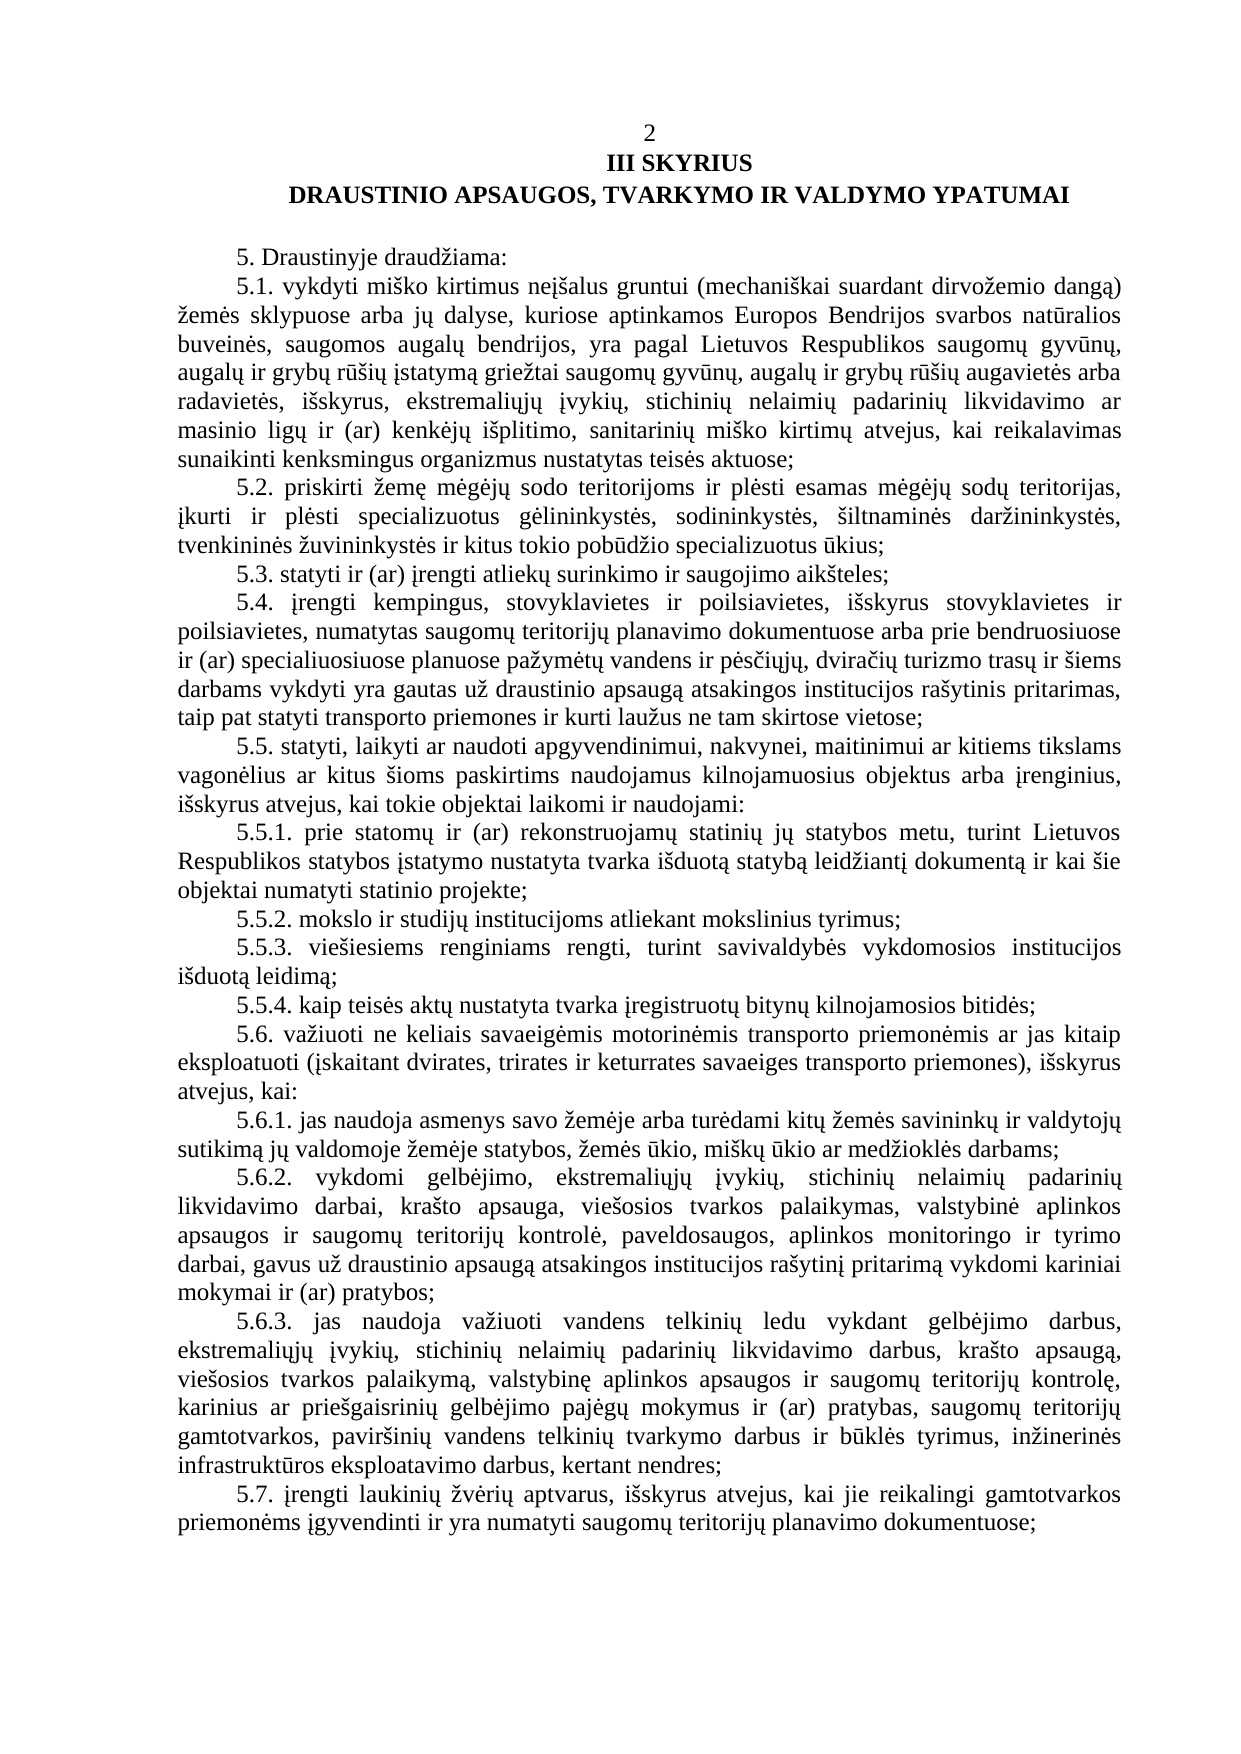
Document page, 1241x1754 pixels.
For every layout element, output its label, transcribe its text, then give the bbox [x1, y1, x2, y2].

text 5.2. priskirti žemę mėgėjų sodo teritorijoms ir plėsti esamas mėgėjų sodų teritorijas, įkurti ir plėsti specializuotus gėlininkystės, sodininkystės, šiltnaminės daržininkystės, tvenkininės žuvininkystės ir kitus tokio pobūdžio specializuotus ūkius; [177, 472, 1122, 559]
text 5.1. vykdyti miško kirtimus neįšalus gruntui (mechaniškai suardant dirvožemio dangą) žemės sklypuose arba jų dalyse, kuriose aptinkamos Europos Bendrijos svarbos natūralios buveinės, saugomos augalų bendrijos, yra pagal Lietuvos Respublikos saugomų gyvūnų, augalų ir grybų rūšių įstatymą griežtai saugomų gyvūnų, augalų ir grybų rūšių augavietės arba radavietės, išskyrus, ekstremaliųjų įvykių, stichinių nelaimių padarinių likvidavimo ar masinio ligų ir (ar) kenkėjų išplitimo, sanitarinių miško kirtimų atvejus, kai reikalavimas sunaikinti kenksmingus organizmus nustatytas teisės aktuose; [177, 271, 1122, 472]
text 5.6. važiuoti ne keliais savaeigėmis motorinėmis transporto priemonėmis ar jas kitaip eksploatuoti (įskaitant dvirates, trirates ir keturrates savaeiges transporto priemones), išskyrus atvejus, kai: [177, 1019, 1122, 1105]
text 5.4. įrengti kempingus, stovyklavietes ir poilsiavietes, išskyrus stovyklavietes ir poilsiavietes, numatytas saugomų teritorijų planavimo dokumentuose arba prie bendruosiuose ir (ar) specialiuosiuose planuose pažymėtų vandens ir pėsčiųjų, dviračių turizmo trasų ir šiems darbams vykdyti yra gautas už draustinio apsaugą atsakingos institucijos rašytinis pritarimas, taip pat statyti transporto priemones ir kurti laužus ne tam skirtose vietose; [177, 587, 1122, 731]
text 5.7. įrengti laukinių žvėrių aptvarus, išskyrus atvejus, kai jie reikalingi gamtotvarkos priemonėms įgyvendinti ir yra numatyti saugomų teritorijų planavimo dokumentuose; [177, 1479, 1122, 1536]
text 5.6.1. jas naudoja asmenys savo žemėje arba turėdami kitų žemės savininkų ir valdytojų sutikimą jų valdomoje žemėje statybos, žemės ūkio, miškų ūkio ar medžioklės darbams; [177, 1105, 1122, 1162]
text 5.6.2. vykdomi gelbėjimo, ekstremaliųjų įvykių, stichinių nelaimių padarinių likvidavimo darbai, krašto apsauga, viešosios tvarkos palaikymas, valstybinė aplinkos apsaugos ir saugomų teritorijų kontrolė, paveldosaugos, aplinkos monitoringo ir tyrimo darbai, gavus už draustinio apsaugą atsakingos institucijos rašytinį pritarimą vykdomi kariniai mokymai ir (ar) pratybos; [177, 1162, 1122, 1306]
text 5.5.4. kaip teisės aktų nustatyta tvarka įregistruotų bitynų kilnojamosios bitidės; [177, 990, 1122, 1019]
text 5.6.3. jas naudoja važiuoti vandens telkinių ledu vykdant gelbėjimo darbus, ekstremaliųjų įvykių, stichinių nelaimių padarinių likvidavimo darbus, krašto apsaugą, viešosios tvarkos palaikymą, valstybinę aplinkos apsaugos ir saugomų teritorijų kontrolę, karinius ar priešgaisrinių gelbėjimo pajėgų mokymus ir (ar) pratybas, saugomų teritorijų gamtotvarkos, paviršinių vandens telkinių tvarkymo darbus ir būklės tyrimus, inžinerinės infrastruktūros eksploatavimo darbus, kertant nendres; [177, 1306, 1122, 1479]
text III SKYRIUS [177, 148, 1122, 176]
text DRAUSTINIO APSAUGOS, TVARKYMO IR VALDYMO YPATUMAI [177, 181, 1122, 209]
text 5.3. statyti ir (ar) įrengti atliekų surinkimo ir saugojimo aikšteles; [177, 559, 1122, 587]
text 5.5.2. mokslo ir studijų institucijoms atliekant mokslinius tyrimus; [177, 904, 1122, 932]
text 5.5.1. prie statomų ir (ar) rekonstruojamų statinių jų statybos metu, turint Lietuvos Respublikos statybos įstatymo nustatyta tvarka išduotą statybą leidžiantį dokumentą ir kai šie objektai numatyti statinio projekte; [177, 817, 1122, 904]
text 5.5.3. viešiesiems renginiams rengti, turint savivaldybės vykdomosios institucijos išduotą leidimą; [177, 932, 1122, 990]
text 5.5. statyti, laikyti ar naudoti apgyvendinimui, nakvynei, maitinimui ar kitiems tikslams vagonėlius ar kitus šioms paskirtims naudojamus kilnojamuosius objektus arba įrenginius, išskyrus atvejus, kai tokie objektai laikomi ir naudojami: [177, 731, 1122, 817]
text 5. Draustinyje draudžiama: [177, 242, 1122, 271]
